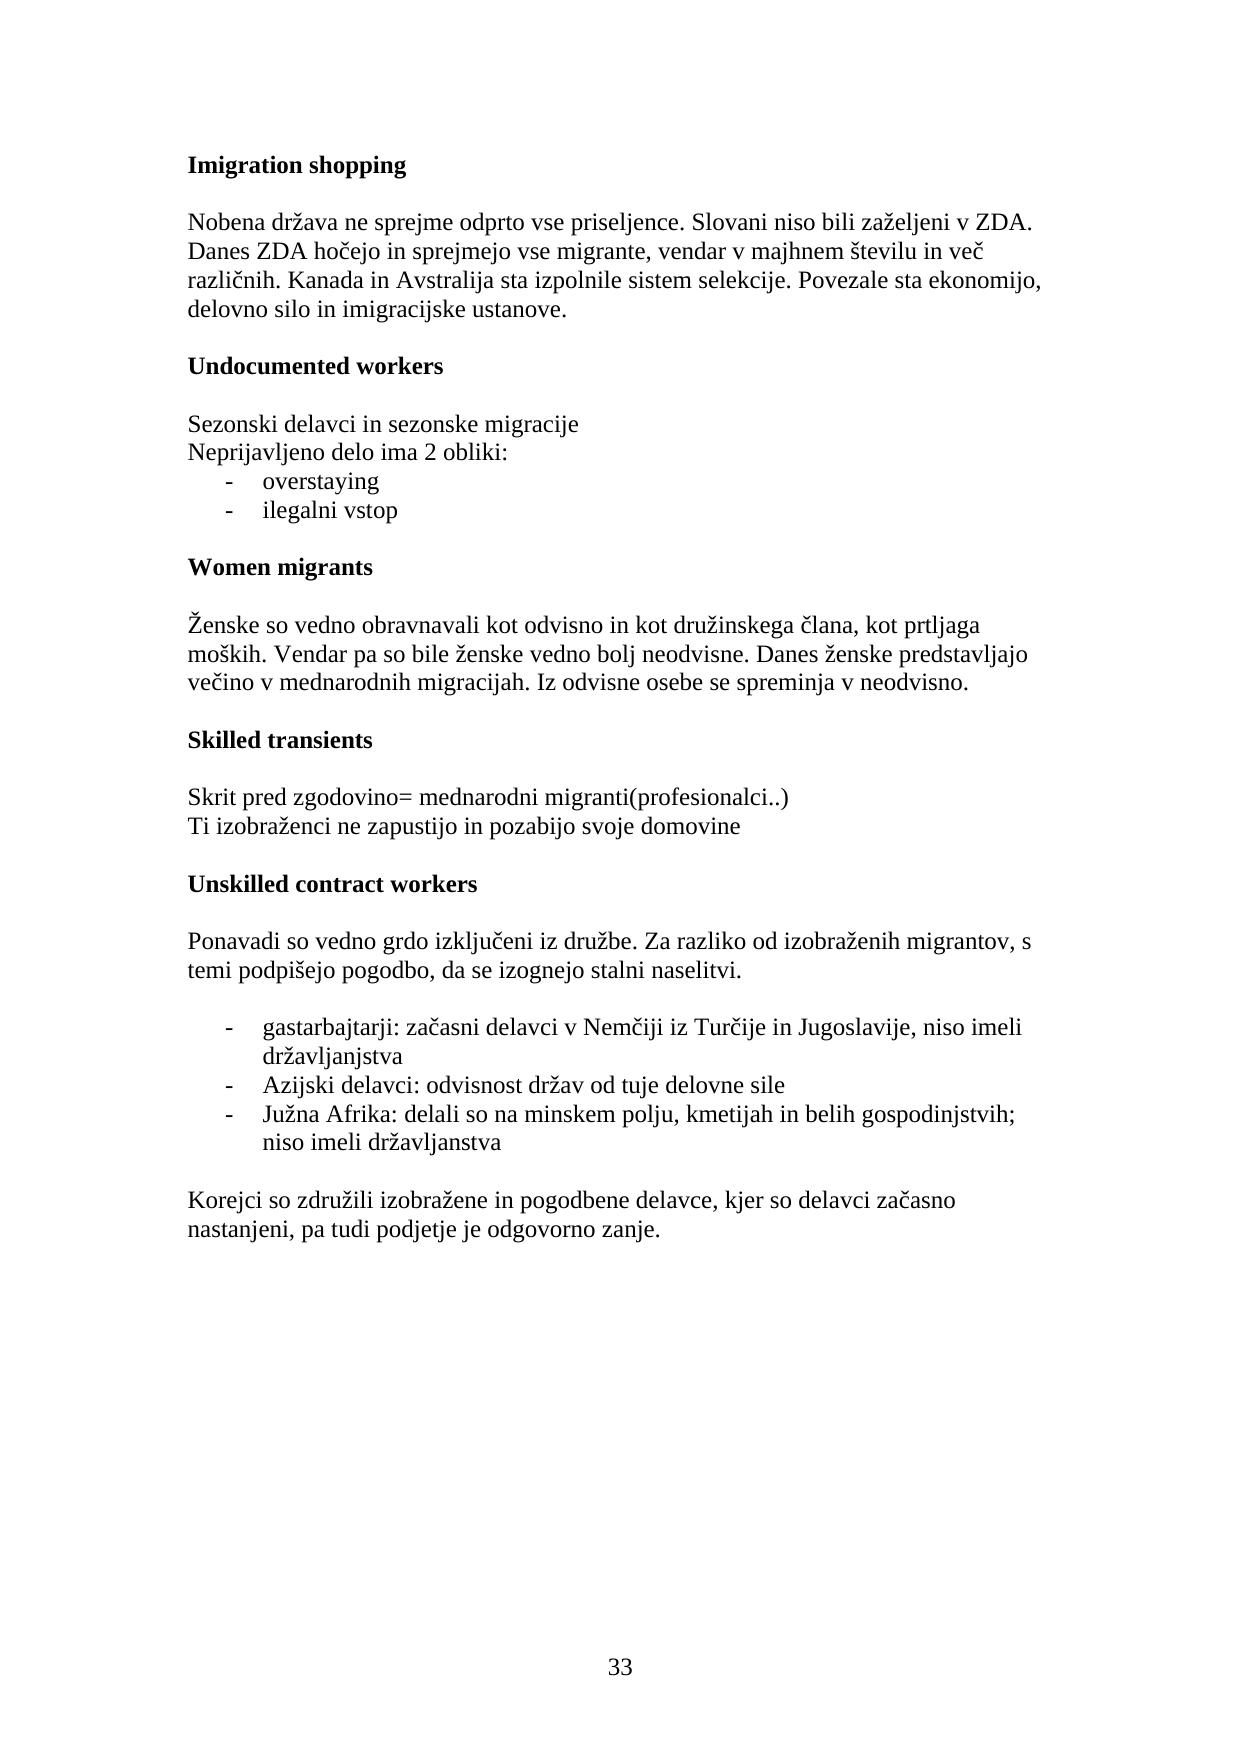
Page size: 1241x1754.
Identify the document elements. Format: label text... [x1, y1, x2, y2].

text Ženske so vedno obravnavali kot odvisno in kot družinskega člana, kot prtljaga moških. Vendar pa so bile ženske vedno bolj neodvisne. Danes ženske predstavljajo večino v mednarodnih migracijah. Iz odvisne osebe se spreminja v neodvisno. [187, 610, 1053, 696]
list Južna Afrika: delali so na minskem polju, kmetijah in belih gospodinjstvih; niso imeli državljanstva [225, 1099, 1053, 1156]
text Danes ZDA hočejo in sprejmejo vse migrante, vendar v majhnem številu in več različnih. Kanada in Avstralija sta izpolnile sistem selekcije. Povezale sta ekonomijo, delovno silo in imigracijske ustanove. [187, 236, 1053, 322]
text Ti izobraženci ne zapustijo in pozabijo svoje domovine [187, 811, 1053, 840]
list gastarbajtarji: začasni delavci v Nemčiji iz Turčije in Jugoslavije, niso imeli državljanjstva [225, 1012, 1053, 1070]
list overstaying [225, 466, 1053, 495]
text Skilled transients [187, 725, 1053, 754]
text Nobena država ne sprejme odprto vse priseljence. Slovani niso bili zaželjeni v ZDA. [187, 207, 1053, 236]
list ilegalni vstop [225, 495, 1053, 524]
text Neprijavljeno delo ima 2 obliki: [187, 437, 1053, 466]
text Imigration shopping [187, 150, 1053, 179]
text Women migrants [187, 552, 1053, 581]
text Sezonski delavci in sezonske migracije [187, 409, 1053, 437]
text Ponavadi so vedno grdo izključeni iz družbe. Za razliko od izobraženih migrantov, s temi podpišejo pogodbo, da se izognejo stalni naselitvi. [187, 926, 1053, 984]
text Unskilled contract workers [187, 869, 1053, 897]
text Skrit pred zgodovino= mednarodni migranti(profesionalci..) [187, 782, 1053, 811]
text Undocumented workers [187, 351, 1053, 380]
list Azijski delavci: odvisnost držav od tuje delovne sile [225, 1070, 1053, 1099]
text Korejci so združili izobražene in pogodbene delavce, kjer so delavci začasno nastanjeni, pa tudi podjetje je odgovorno zanje. [187, 1185, 1053, 1242]
